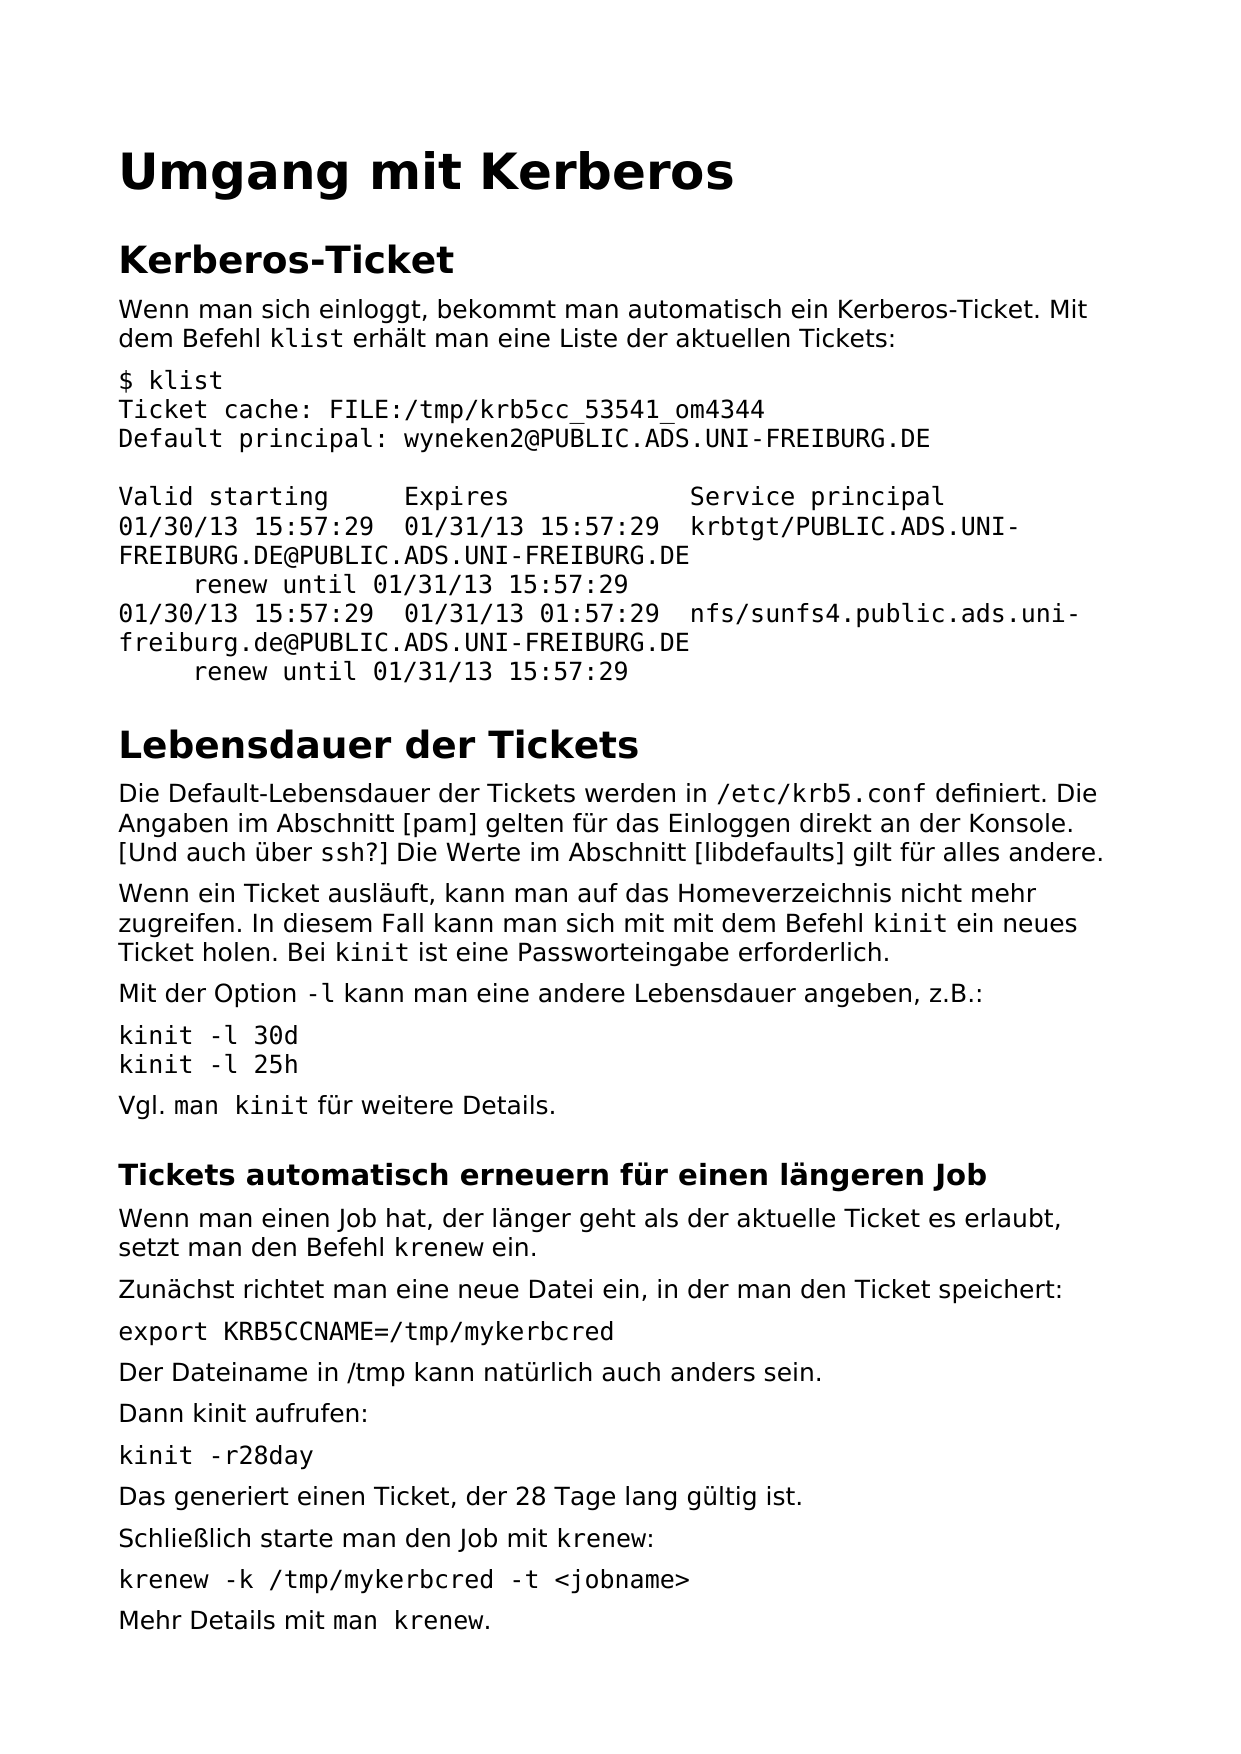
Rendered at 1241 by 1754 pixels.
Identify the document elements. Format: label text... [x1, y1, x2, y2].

text Zunächst richtet man eine neue Datei ein, in der man den Ticket speichert: [118, 1275, 1122, 1304]
text kinit -r28day [118, 1441, 1122, 1470]
text export KRB5CCNAME=/tmp/mykerbcred [118, 1317, 1122, 1346]
text Mit der Option -l kann man eine andere Lebensdauer angeben, z.B.: [118, 979, 1122, 1009]
text Schließlich starte man den Job mit krenew: [118, 1524, 1122, 1553]
text $ klist Ticket cache: FILE:/tmp/krb5cc_53541_om4344 Default principal: wyneken2@PUBLIC.ADS.UNI-FREIBURG.DE Valid starting Expires Service principal 01/30/13 15:57:29 01/31/13 15:57:29 krbtgt/PUBLIC.ADS.UNI-FREIBURG.DE@PUBLIC.ADS.UNI-FREIBURG.DE renew until 01/31/13 15:57:29 01/30/13 15:57:29 01/31/13 01:57:29 nfs/sunfs4.public.ads.uni-freiburg.de@PUBLIC.ADS.UNI-FREIBURG.DE renew until 01/31/13 15:57:29 [118, 366, 1122, 687]
text krenew -k /tmp/mykerbcred -t <jobname> [118, 1566, 1122, 1595]
subtitle Umgang mit Kerberos [118, 143, 1122, 201]
text Dann kinit aufrufen: [118, 1399, 1122, 1429]
text Mehr Details mit man krenew. [118, 1606, 1122, 1636]
subtitle Tickets automatisch erneuern für einen längeren Job [118, 1158, 1122, 1192]
text kinit -l 30d kinit -l 25h [118, 1021, 1122, 1079]
subtitle Lebensdauer der Tickets [118, 723, 1122, 767]
subtitle Kerberos-Ticket [118, 239, 1122, 282]
text Vgl. man kinit für weitere Details. [118, 1091, 1122, 1121]
text Der Dateiname in /tmp kann natürlich auch anders sein. [118, 1358, 1122, 1387]
text Die Default-Lebensdauer der Tickets werden in /etc/krb5.conf definiert. Die Angaben im Abschnitt [pam] gelten für das Einloggen direkt an der Konsole. [Und auch über ssh?] Die Werte im Abschnitt [libdefaults] gilt für alles andere. [118, 779, 1122, 867]
text Wenn ein Ticket ausläuft, kann man auf das Homeverzeichnis nicht mehr zugreifen. In diesem Fall kann man sich mit mit dem Befehl kinit ein neues Ticket holen. Bei kinit ist eine Passworteingabe erforderlich. [118, 879, 1122, 967]
text Wenn man sich einloggt, bekommt man automatisch ein Kerberos-Ticket. Mit dem Befehl klist erhält man eine Liste der aktuellen Tickets: [118, 295, 1122, 353]
text Das generiert einen Ticket, der 28 Tage lang gültig ist. [118, 1482, 1122, 1511]
text Wenn man einen Job hat, der länger geht als der aktuelle Ticket es erlaubt, setzt man den Befehl krenew ein. [118, 1204, 1122, 1263]
